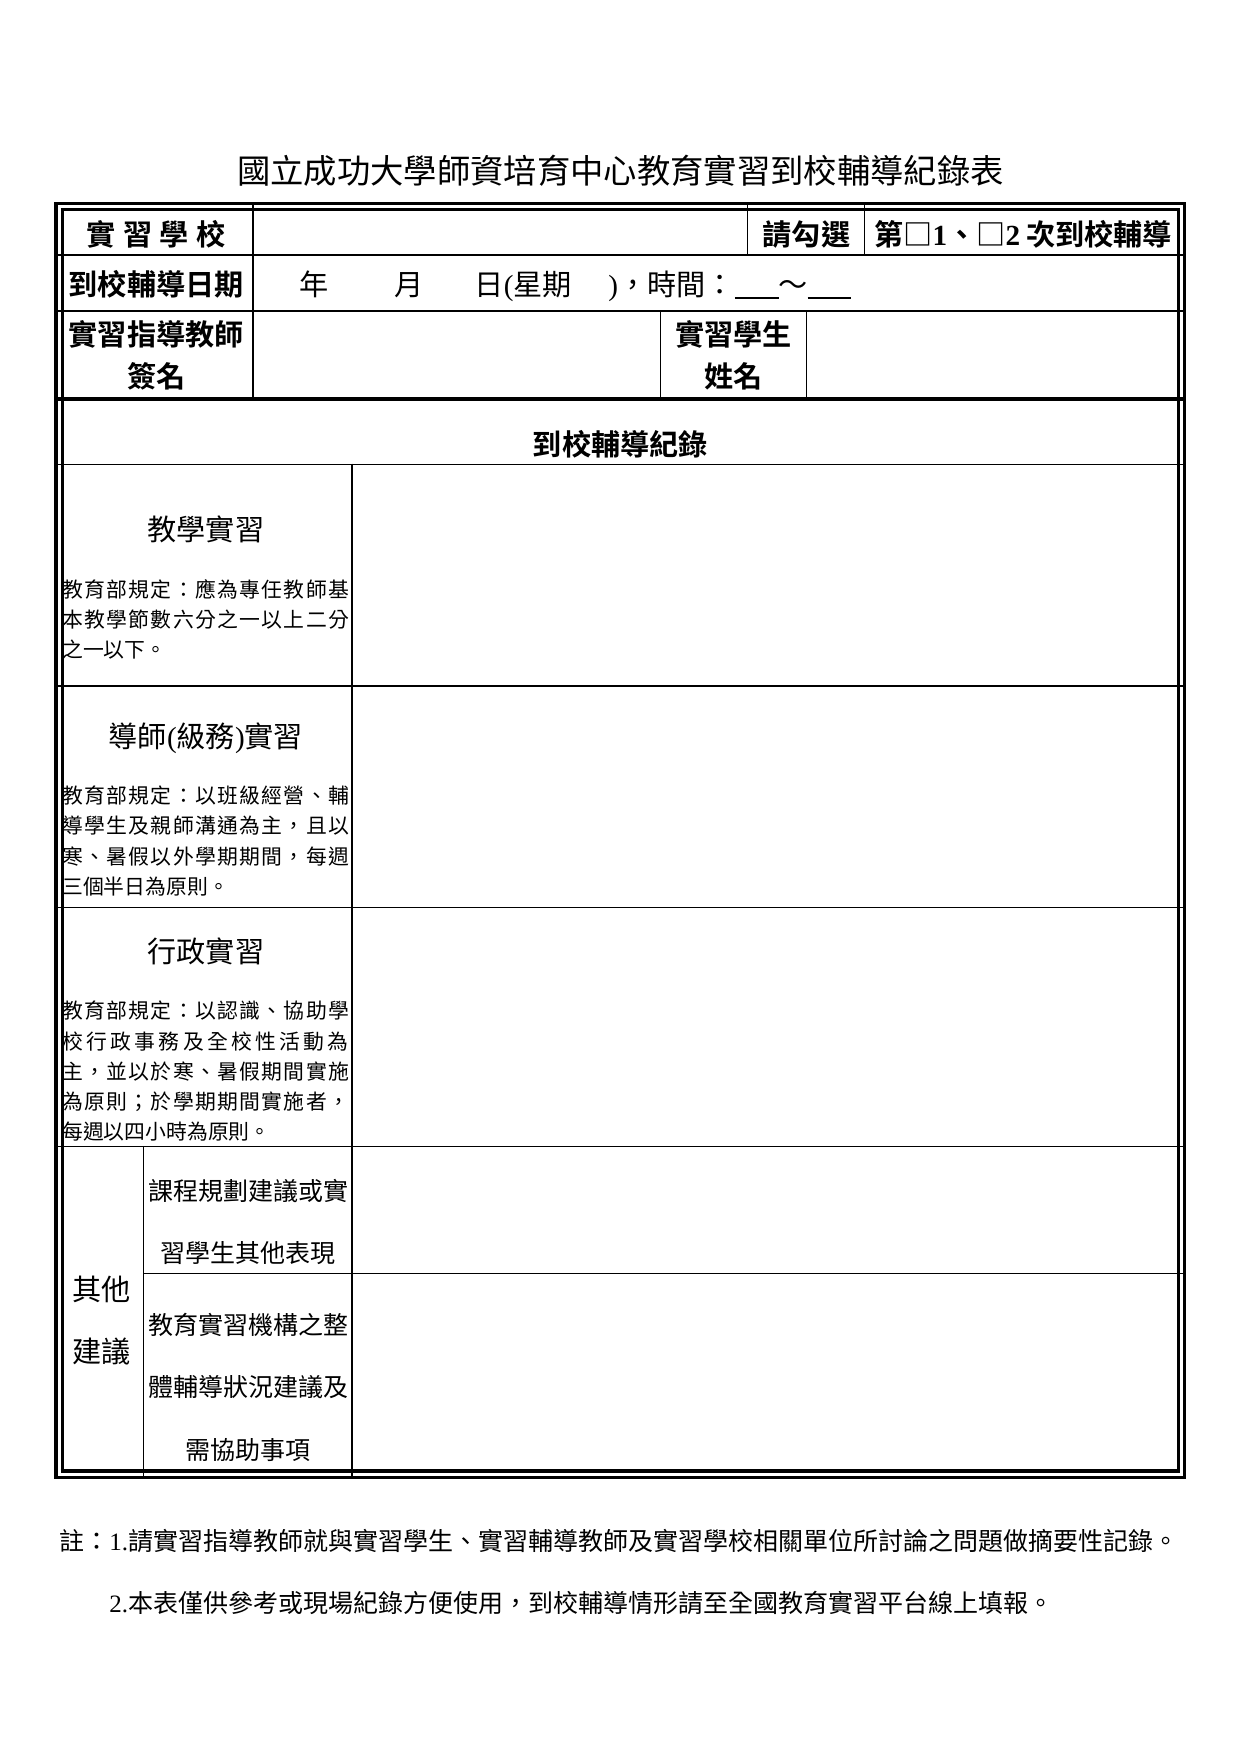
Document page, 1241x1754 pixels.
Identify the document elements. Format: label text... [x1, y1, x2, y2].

table_header 請勾選 [748, 211, 864, 254]
table_cell 到校輔導日期 [64, 256, 252, 310]
table_cell [353, 1274, 1177, 1469]
table_cell 導師(級務)實習 教育部規定：以班級經營、輔導學生及親師溝通為主，且以寒、暑假以外學期期間，每週三個半日為原則。 [64, 687, 351, 907]
table_header 第□1、□2次到校輔導 [865, 205, 1181, 254]
table_cell 年 月 日(星期 )，時間： ～ [254, 256, 1177, 310]
table_cell 行政實習 教育部規定：以認識、協助學校行政事務及全校性活動為主，並以於寒、暑假期間實施為原則；於學期期間實施者，每週以四小時為原則。 [64, 908, 351, 1146]
table_cell 教學實習 教育部規定：應為專任教師基本教學節數六分之一以上二分之一以下。 [64, 465, 351, 685]
table_cell 到校輔導紀錄 [64, 401, 1177, 463]
table_cell 其他建議 [64, 1147, 143, 1469]
table_cell [353, 465, 1177, 685]
text 2.本表僅供參考或現場紀錄方便使用，到校輔導情形請至全國教育實習平台線上填報。 [59, 1560, 1181, 1622]
table_cell [807, 312, 1177, 396]
table_cell 教育實習機構之整體輔導狀況建議及需協助事項 [144, 1274, 351, 1469]
table_header 實 習 學 校 [59, 205, 252, 254]
table_cell [353, 687, 1177, 907]
table_cell [353, 1147, 1177, 1272]
table_header [254, 211, 747, 254]
table_cell 課程規劃建議或實習學生其他表現 [144, 1147, 351, 1272]
text 國立成功大學師資培育中心教育實習到校輔導紀錄表 [59, 127, 1181, 189]
table_cell [254, 312, 660, 396]
table_cell 實習指導教師 簽名 [64, 312, 252, 396]
table_cell [353, 908, 1177, 1146]
table_cell 實習學生 姓名 [661, 312, 806, 396]
text 註：1.請實習指導教師就與實習學生、實習輔導教師及實習學校相關單位所討論之問題做摘要性記錄。 [59, 1497, 1181, 1560]
